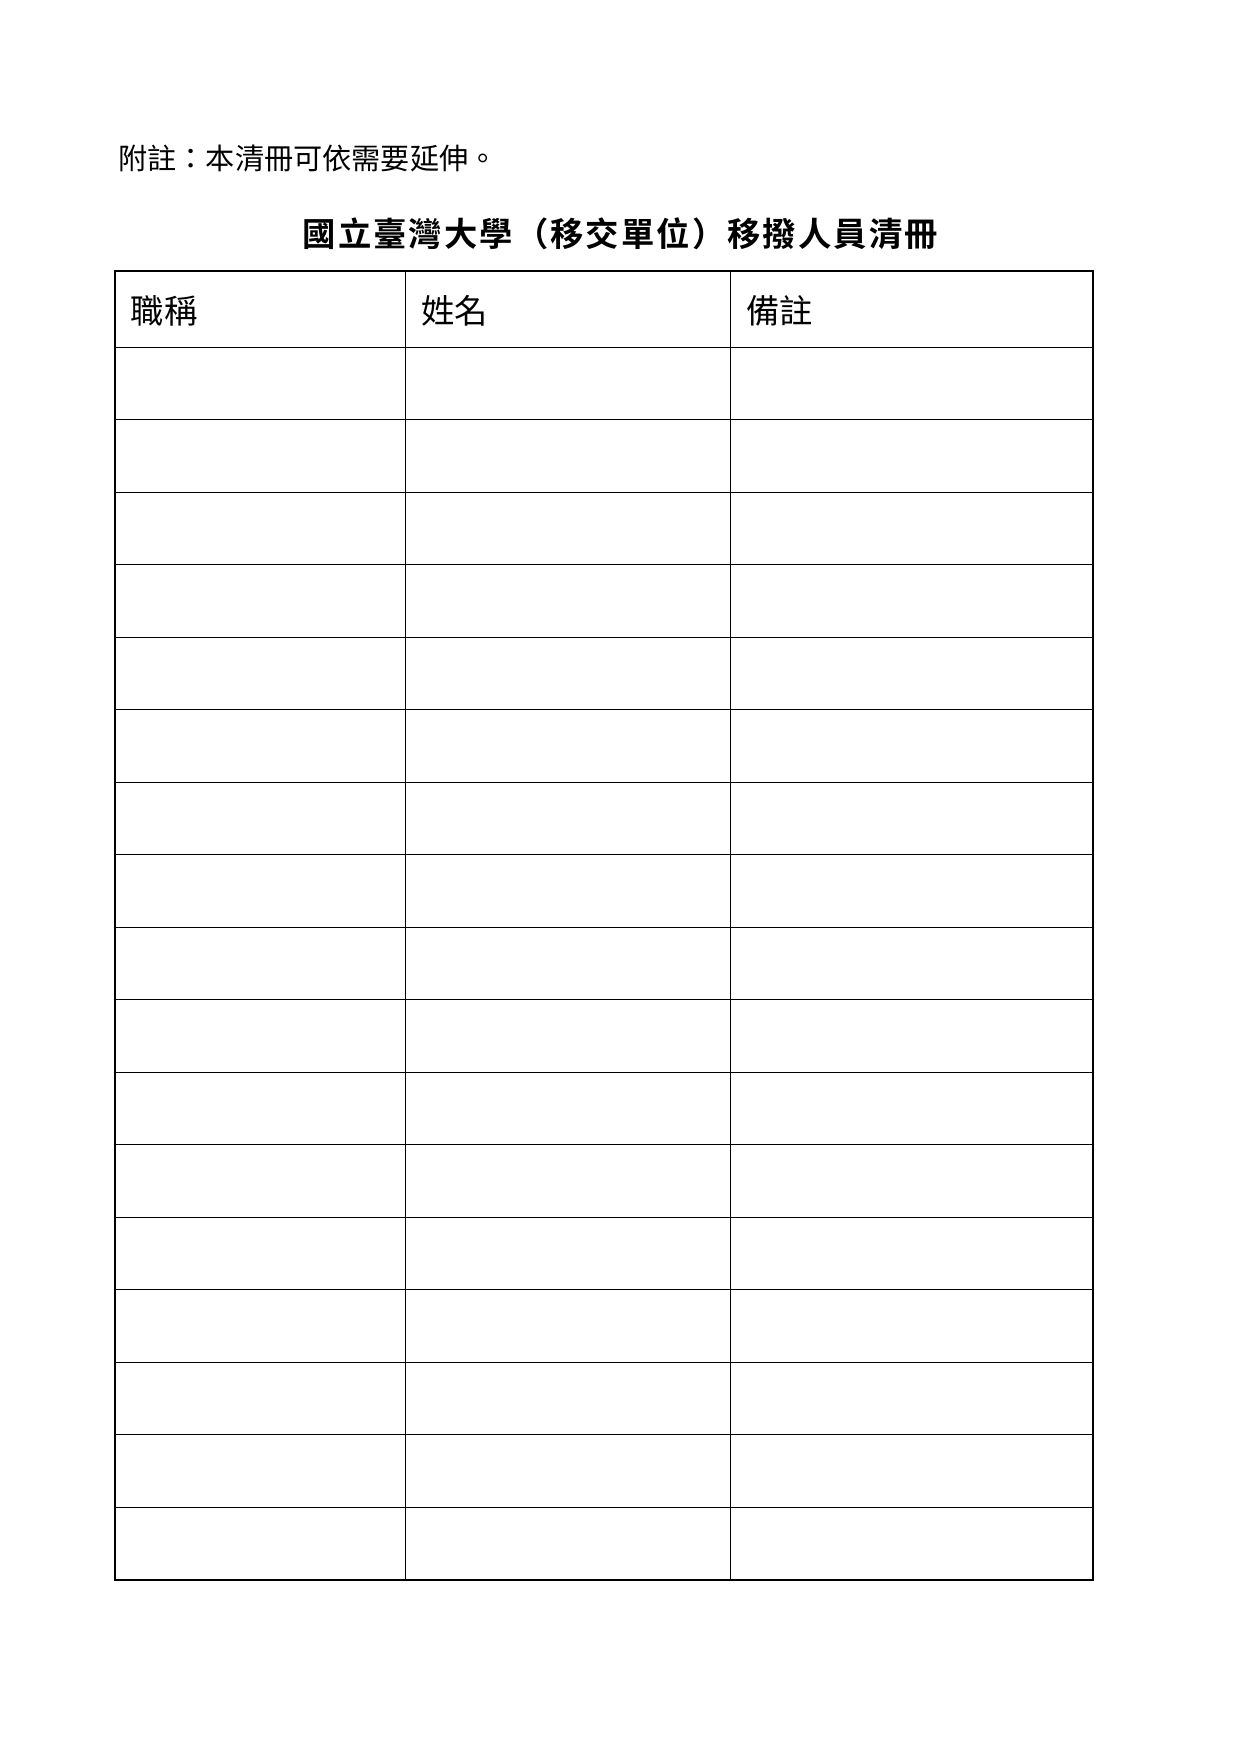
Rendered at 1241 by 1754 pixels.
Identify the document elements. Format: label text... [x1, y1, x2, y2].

table_cell [116, 1145, 405, 1217]
table_cell [406, 1000, 730, 1072]
table_cell [731, 855, 1092, 927]
table_cell [731, 1363, 1092, 1434]
table_cell [731, 638, 1092, 709]
table_cell [406, 493, 730, 564]
table_cell [116, 1363, 405, 1434]
table_cell [116, 1508, 405, 1579]
table_header 姓名 [406, 272, 730, 347]
table_cell [116, 855, 405, 927]
table_cell [731, 1290, 1092, 1362]
table_cell [731, 420, 1092, 492]
table_cell [406, 710, 730, 782]
table_cell [406, 1145, 730, 1217]
table_cell [116, 783, 405, 854]
table_cell [406, 1218, 730, 1289]
table_cell [731, 348, 1092, 419]
table_cell [116, 565, 405, 637]
table_cell [116, 1435, 405, 1507]
table_cell [731, 710, 1092, 782]
table_cell [116, 928, 405, 999]
table_cell [116, 493, 405, 564]
table_cell [406, 1508, 730, 1579]
table_header 職稱 [116, 272, 405, 347]
table_cell [731, 493, 1092, 564]
table_cell [406, 638, 730, 709]
table_cell [731, 1145, 1092, 1217]
table_cell [731, 783, 1092, 854]
table_cell [116, 348, 405, 419]
table_cell [406, 420, 730, 492]
table_cell [406, 783, 730, 854]
table_cell [116, 1218, 405, 1289]
table_cell [731, 1073, 1092, 1144]
table_cell [406, 348, 730, 419]
table_cell [116, 420, 405, 492]
table_cell [116, 710, 405, 782]
table_cell [406, 565, 730, 637]
table_cell [116, 638, 405, 709]
table_cell [731, 1000, 1092, 1072]
table_cell [731, 1218, 1092, 1289]
table_cell [406, 1435, 730, 1507]
table_cell [731, 565, 1092, 637]
table_cell [406, 1073, 730, 1144]
table_cell [406, 1363, 730, 1434]
text 附註：本清冊可依需要延伸。 [118, 119, 1122, 194]
table_cell [406, 928, 730, 999]
table_cell [116, 1000, 405, 1072]
table_cell [731, 1435, 1092, 1507]
table_header 備註 [731, 272, 1092, 347]
table_cell [731, 1508, 1092, 1579]
table_cell [116, 1290, 405, 1362]
table_cell [731, 928, 1092, 999]
table_cell [406, 855, 730, 927]
table_cell [116, 1073, 405, 1144]
text 國立臺灣大學（移交單位）移撥人員清冊 [118, 194, 1122, 269]
table_cell [406, 1290, 730, 1362]
